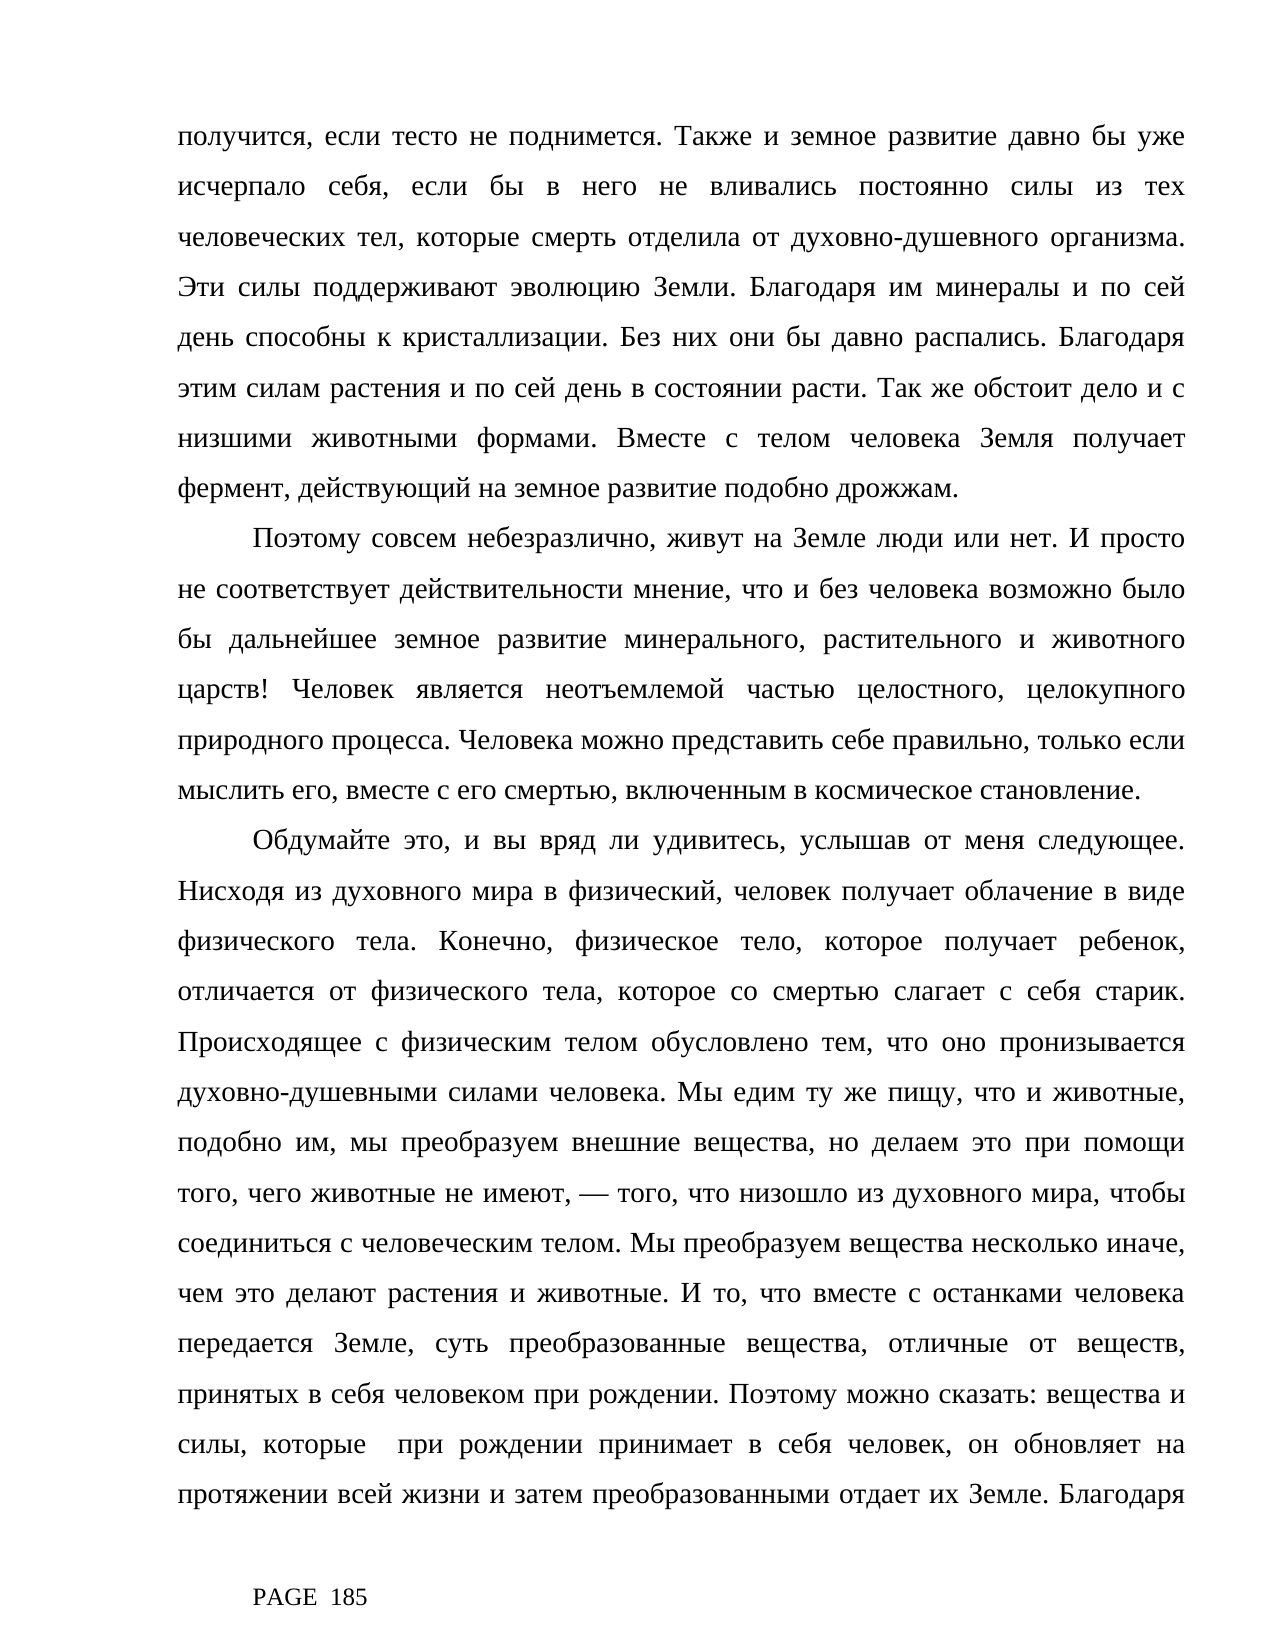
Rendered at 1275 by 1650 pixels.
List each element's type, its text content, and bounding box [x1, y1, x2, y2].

text Обдумайте это, и вы вряд ли удивитесь, услышав от меня следующее. Нисходя из духовного мира в физический, человек получает облачение в виде физического тела. Конечно, физическое тело, которое получает ребенок, отличается от физического тела, которое со смертью слагает с себя старик. Происходящее с физическим телом обусловлено тем, что оно пронизывается духовно-душевными силами человека. Мы едим ту же пищу, что и животные, подобно им, мы преобразуем внешние вещества, но делаем это при помощи того, чего животные не имеют, — того, что низошло из духовного мира, чтобы соединиться с человеческим телом. Мы преобразуем вещества несколько иначе, чем это делают растения и животные. И то, что вместе с останками человека передается Земле, суть преобразованные вещества, отличные от веществ, принятых в себя человеком при рождении. Поэтому можно сказать: вещества и силы, которые при рождении принимает в себя человек, он обновляет на протяжении всей жизни и затем преобразованными отдает их Земле. Благодаря [177, 822, 1186, 1510]
text Поэтому совсем небезразлично, живут на Земле люди или нет. И просто не соответствует действительности мнение, что и без человека возможно было бы дальнейшее земное развитие минерального, растительного и животного царств! Человек является неотъемлемой частью целостного, целокупного природного процесса. Человека можно представить себе правильно, только если мыслить его, вместе с его смертью, включенным в космическое становление. [177, 521, 1186, 806]
text получится, если тесто не поднимется. Также и земное развитие давно бы уже исчерпало себя, если бы в него не вливались постоянно силы из тех человеческих тел, которые смерть отделила от духовно-душевного организма. Эти силы поддерживают эволюцию Земли. Благодаря им минералы и по сей день способны к кристаллизации. Без них они бы давно распались. Благодаря этим силам растения и по сей день в состоянии расти. Так же обстоит дело и с низшими животными формами. Вместе с телом человека Земля получает фермент, действующий на земное развитие подобно дрожжам. [177, 118, 1186, 504]
